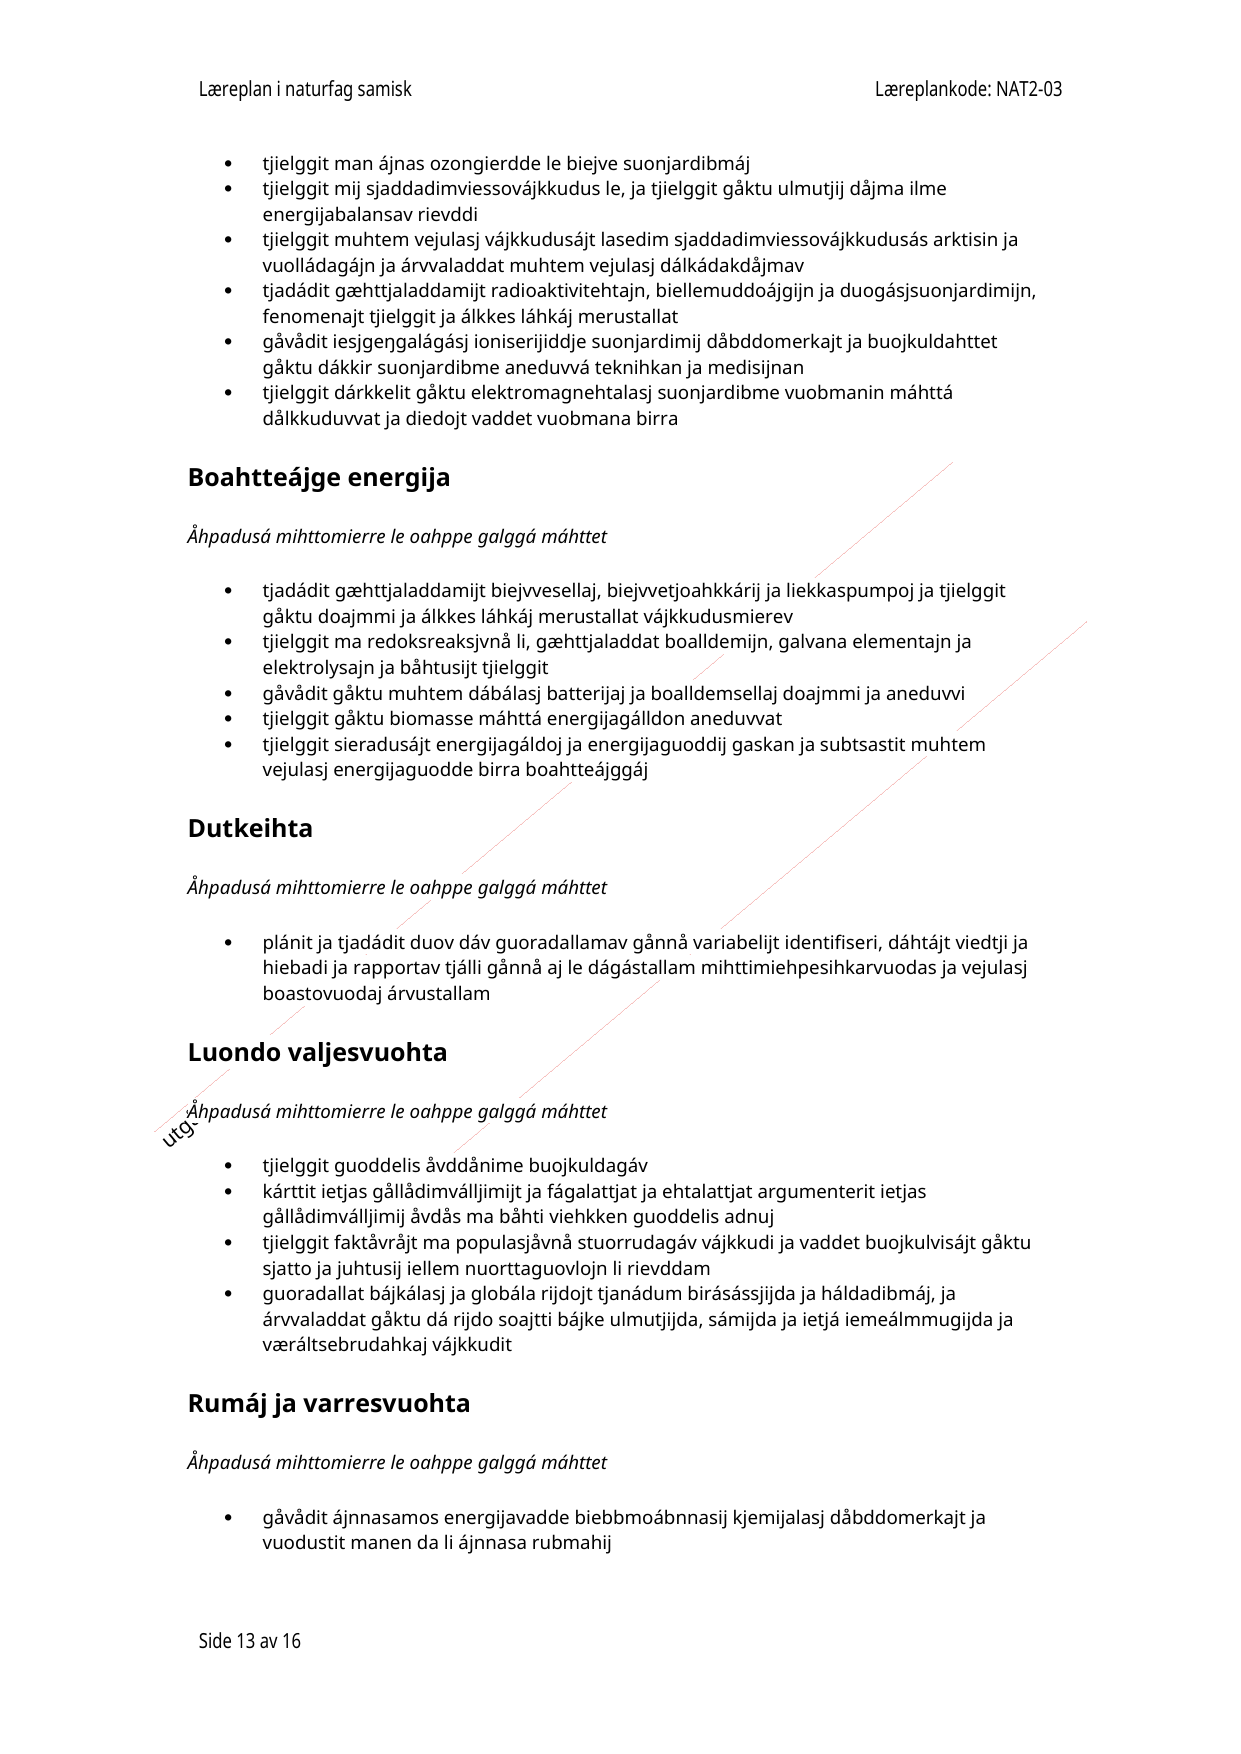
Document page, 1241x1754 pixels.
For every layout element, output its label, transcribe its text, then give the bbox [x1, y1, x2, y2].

list tjielggit muhtem vejulasj vájkkudusájt lasedim sjaddadimviessovájkkudusás arktisin ja vuolládagájn ja árvvaladdat muhtem vejulasj dálkádakdåjmav [804, 227, 1053, 278]
list tjielggit ma redoksreaksjvnå li, gæhttjaladdat boalldemijn, galvana elementajn ja elektrolysajn ja båhtusijt tjielggit [694, 629, 1053, 680]
list tjielggit man ájnas ozongierdde le biejve suonjardibmáj [751, 150, 1053, 176]
subtitle Luondo valjesvuohta [448, 1035, 592, 1069]
list plánit ja tjadádit duov dáv guoradallamav gånnå variabelijt identifiseri, dáhtájt viedtji ja hiebadi ja rapportav tjálli gånnå aj le dágástallam mihttimiehpesihkarvuodas ja vejulasj boastovuodaj árvustallam [225, 929, 365, 1006]
list plánit ja tjadádit duov dáv guoradallamav gånnå variabelijt identifiseri, dáhtájt viedtji ja hiebadi ja rapportav tjálli gånnå aj le dágástallam mihttimiehpesihkarvuodas ja vejulasj boastovuodaj árvustallam [491, 980, 658, 1006]
text Åhpadusá mihttomierre le oahppe galggá máhttet [851, 523, 1053, 549]
list gåvådit gåktu muhtem dábálasj batterijaj ja boalldemsellaj doajmmi ja aneduvvi [989, 680, 1053, 705]
list gåvådit iesjgeŋgalágásj ioniserijiddje suonjardimij dåbddomerkajt ja buojkuldahttet gåktu dákkir suonjardibme aneduvvá teknihkan ja medisijnan [804, 329, 1053, 380]
subtitle Dutkeihta [822, 811, 1053, 845]
text Åhpadusá mihttomierre le oahppe galggá máhttet [614, 1098, 1053, 1123]
list tjielggit sieradusájt energijagáldoj ja energijaguoddij gaskan ja subtsastit muhtem vejulasj energijaguodde birra boahtteájggáj [897, 731, 1053, 782]
list kárttit ietjas gållådimválljimijt ja fágalattjat ja ehtalattjat argumenterit ietjas gållådimválljimij åvdås ma båhti viehkken guoddelis adnuj [774, 1178, 1053, 1229]
text Åhpadusá mihttomierre le oahppe galggá máhttet [614, 874, 784, 900]
list gåvådit ájnnasamos energijavadde biebbmoábnnasij kjemijalasj dåbddomerkajt ja vuodustit manen da li ájnnasa rubmahij [225, 1504, 1053, 1555]
list tjielggit sieradusájt energijagáldoj ja energijaguoddij gaskan ja subtsastit muhtem vejulasj energijaguodde birra boahtteájggáj [648, 756, 925, 782]
list plánit ja tjadádit duov dáv guoradallamav gånnå variabelijt identifiseri, dáhtájt viedtji ja hiebadi ja rapportav tjálli gånnå aj le dágástallam mihttimiehpesihkarvuodas ja vejulasj boastovuodaj árvustallam [630, 929, 1053, 1006]
list tjielggit guoddelis åvddånime buojkuldagáv [648, 1153, 1053, 1178]
list tjadádit gæhttjaladdamijt radioaktivitehtajn, biellemuddoájgijn ja duogásjsuonjardimijn, fenomenajt tjielggit ja álkkes láhkáj merustallat [678, 278, 1053, 329]
list tjielggit gåktu biomasse máhttá energijagálldon aneduvvat [958, 705, 1053, 731]
list tjadádit gæhttjaladdamijt biejvvesellaj, biejvvetjoahkkárij ja liekkaspumpoj ja tjielggit gåktu doajmmi ja álkkes láhkáj merustallat vájkkudusmierev [793, 578, 1053, 629]
list tjielggit ma redoksreaksjvnå li, gæhttjaladdat boalldemijn, galvana elementajn ja elektrolysajn ja båhtusijt tjielggit [549, 654, 722, 680]
text Åhpadusá mihttomierre le oahppe galggá máhttet [614, 1449, 1053, 1475]
list guoradallat bájkálasj ja globála rijdojt tjanádum birásássjijda ja háldadibmáj, ja árvvaladdat gåktu dá rijdo soajtti bájke ulmutjijda, sámijda ja ietjá iemeálmmugijda ja væráltsebrudahkaj vájkkudit [517, 1280, 1053, 1357]
text Åhpadusá mihttomierre le oahppe galggá máhttet [614, 523, 878, 549]
text Åhpadusá mihttomierre le oahppe galggá máhttet [757, 874, 1053, 900]
list tjielggit gåktu biomasse máhttá energijagálldon aneduvvat [782, 705, 986, 731]
list tjielggit faktåvråjt ma populasjåvnå stuorrudagáv vájkkudi ja vaddet buojkulvisájt gåktu sjatto ja juhtusij iellem nuorttaguovlojn li rievddam [711, 1229, 1053, 1280]
list tjielggit mij sjaddadimviessovájkkudus le, ja tjielggit gåktu ulmutjij dåjma ilme energijabalansav rievddi [478, 176, 1053, 227]
subtitle Dutkeihta [498, 811, 859, 845]
list tjielggit guoddelis åvddånime buojkuldagáv [225, 1153, 263, 1178]
subtitle Luondo valjesvuohta [555, 1035, 1053, 1069]
subtitle Boahtteájge energija [451, 460, 1053, 494]
subtitle Rumáj ja varresvuohta [471, 1386, 1053, 1420]
list tjielggit dárkkelit gåktu elektromagnehtalasj suonjardibme vuobmanin máhttá dålkkuduvvat ja diedojt vaddet vuobmana birra [679, 380, 1053, 431]
subtitle Dutkeihta [313, 811, 535, 845]
